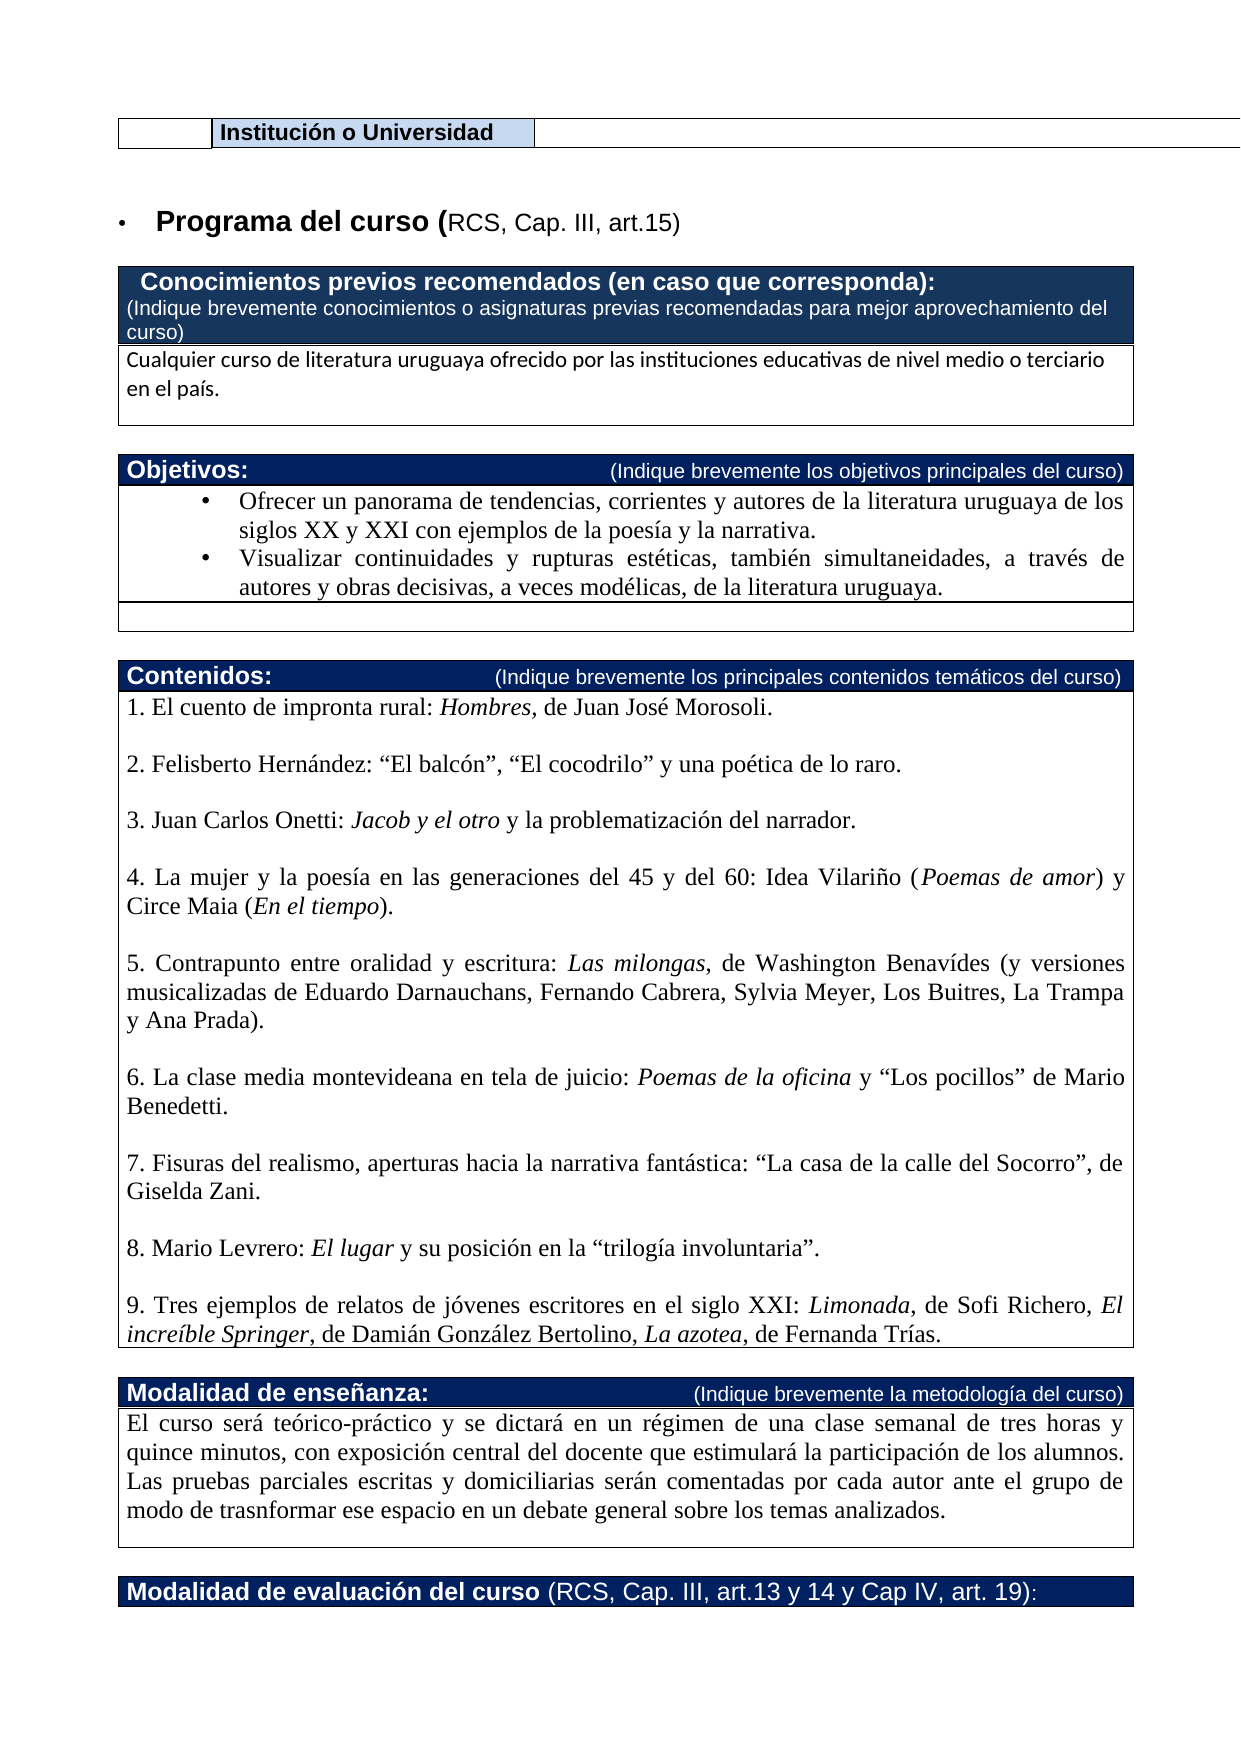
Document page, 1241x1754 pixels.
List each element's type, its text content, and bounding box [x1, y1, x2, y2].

table_cell Cualquier curso de literatura uruguaya ofrecido por las instituciones educativas de nivel medio o terciario en el país. [119, 346, 1133, 425]
table_cell El curso será teórico-práctico y se dictará en un régimen de una clase semanal de tres horas y quince minutos, con exposición central del docente que estimulará la participación de los alumnos. Las pruebas parciales escritas y domiciliarias serán comentadas por cada autor ante el grupo de modo de trasnformar ese espacio en un debate general sobre los temas analizados. [119, 1409, 1133, 1547]
table_cell Institución o Universidad [213, 119, 534, 147]
table_header Modalidad de evaluación del curso (RCS, Cap. III, art.13 y 14 y Cap IV, art. 19): [119, 1577, 1133, 1606]
list Programa del curso (RCS, Cap. III, art.15) [81, 204, 1122, 238]
table_cell [535, 119, 1240, 147]
table_header Conocimientos previos recomendados (en caso que corresponda): (Indique brevemente conocimientos o asignaturas previas recomendadas para mejor aprovechamiento del curso) [119, 267, 1133, 343]
table_header Contenidos: (Indique brevemente los principales contenidos temáticos del curso) [119, 661, 1133, 690]
table_cell 1. El cuento de impronta rural: Hombres, de Juan José Morosoli. 2. Felisberto Hernández: “El balcón”, “El cocodrilo” y una poética de lo raro. 3. Juan Carlos Onetti: Jacob y el otro y la problematización del narrador. 4. La mujer y la poesía en las generaciones del 45 y del 60: Idea Vilariño (Poemas de amor) y Circe Maia (En el tiempo). 5. Contrapunto entre oralidad y escritura: Las milongas, de Washington Benavídes (y versiones musicalizadas de Eduardo Darnauchans, Fernando Cabrera, Sylvia Meyer, Los Buitres, La Trampa y Ana Prada). 6. La clase media montevideana en tela de juicio: Poemas de la oficina y “Los pocillos” de Mario Benedetti. 7. Fisuras del realismo, aperturas hacia la narrativa fantástica: “La casa de la calle del Socorro”, de Giselda Zani. 8. Mario Levrero: El lugar y su posición en la “trilogía involuntaria”. 9. Tres ejemplos de relatos de jóvenes escritores en el siglo XXI: Limonada, de Sofi Richero, El increíble Springer, de Damián González Bertolino, La azotea, de Fernanda Trías. [119, 692, 1133, 1347]
table_header Modalidad de enseñanza: (Indique brevemente la metodología del curso) [119, 1378, 1133, 1406]
table_cell Ofrecer un panorama de tendencias, corrientes y autores de la literatura uruguaya de los siglos XX y XXI con ejemplos de la poesía y la narrativa. Visualizar continuidades y rupturas estéticas, también simultaneidades, a través de autores y obras decisivas, a veces modélicas, de la literatura uruguaya. [119, 486, 1133, 601]
table_cell [119, 603, 1133, 631]
table_cell [119, 119, 211, 148]
table_header Objetivos: (Indique brevemente los objetivos principales del curso) [119, 455, 1133, 484]
